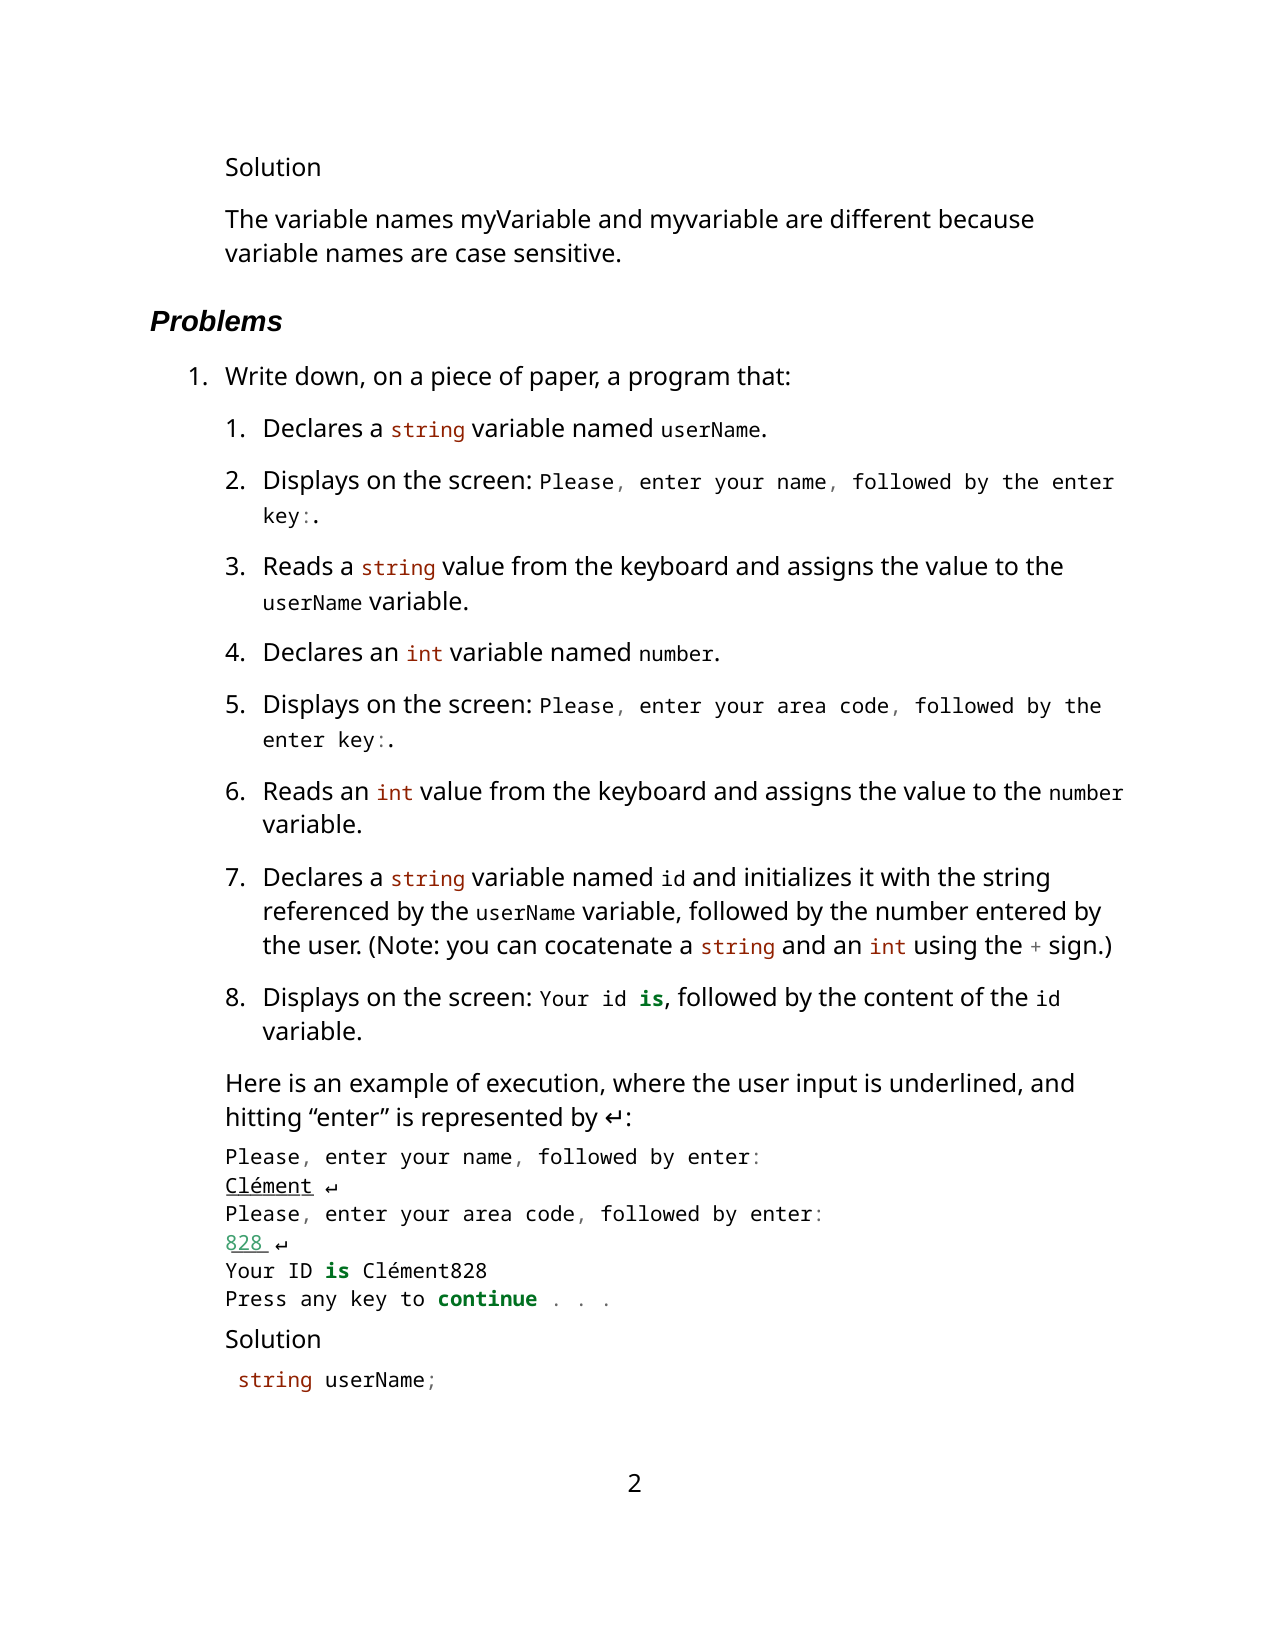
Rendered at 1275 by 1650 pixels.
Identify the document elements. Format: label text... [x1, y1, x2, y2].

list C͟l͟é͟m͟e͟n͟t͟ ↵ [187, 1171, 1125, 1199]
list 8͟2͟8͟ ↵ [187, 1228, 1125, 1256]
list Declares a string variable named userName. [225, 411, 1125, 445]
list Reads a string value from the keyboard and assigns the value to the userName variable. [225, 549, 1125, 617]
list Press any key to continue . . . [187, 1284, 1125, 1313]
subtitle Problems [150, 304, 1125, 338]
list string userName; [187, 1365, 1125, 1393]
list Displays on the screen: Your id is, followed by the content of the id variable. [225, 979, 1125, 1047]
list Please, enter your area code, followed by enter: [187, 1199, 1125, 1228]
list The variable names myVariable and myvariable are different because variable names are case sensitive. [187, 202, 1125, 270]
list Displays on the screen: Please, enter your name, followed by the enter key:. [225, 463, 1125, 531]
list Your ID is Clément828 [187, 1256, 1125, 1284]
list Declares an int variable named number. [225, 635, 1125, 669]
list Write down, on a piece of paper, a program that: [187, 359, 1125, 393]
list Solution [187, 1322, 1125, 1356]
list Please, enter your name, followed by enter: [187, 1142, 1125, 1171]
list Displays on the screen: Please, enter your area code, followed by the enter key:. [225, 687, 1125, 755]
list Declares a string variable named id and initializes it with the string referenced by the userName variable, followed by the number entered by the user. (Note: you can cocatenate a string and an int using the + sign.) [225, 859, 1125, 961]
list Solution [187, 150, 1125, 184]
list Reads an int value from the keyboard and assigns the value to the number variable. [225, 773, 1125, 841]
list Here is an example of execution, where the user input is underlined, and hitting “enter” is represented by ↵: [187, 1065, 1125, 1133]
